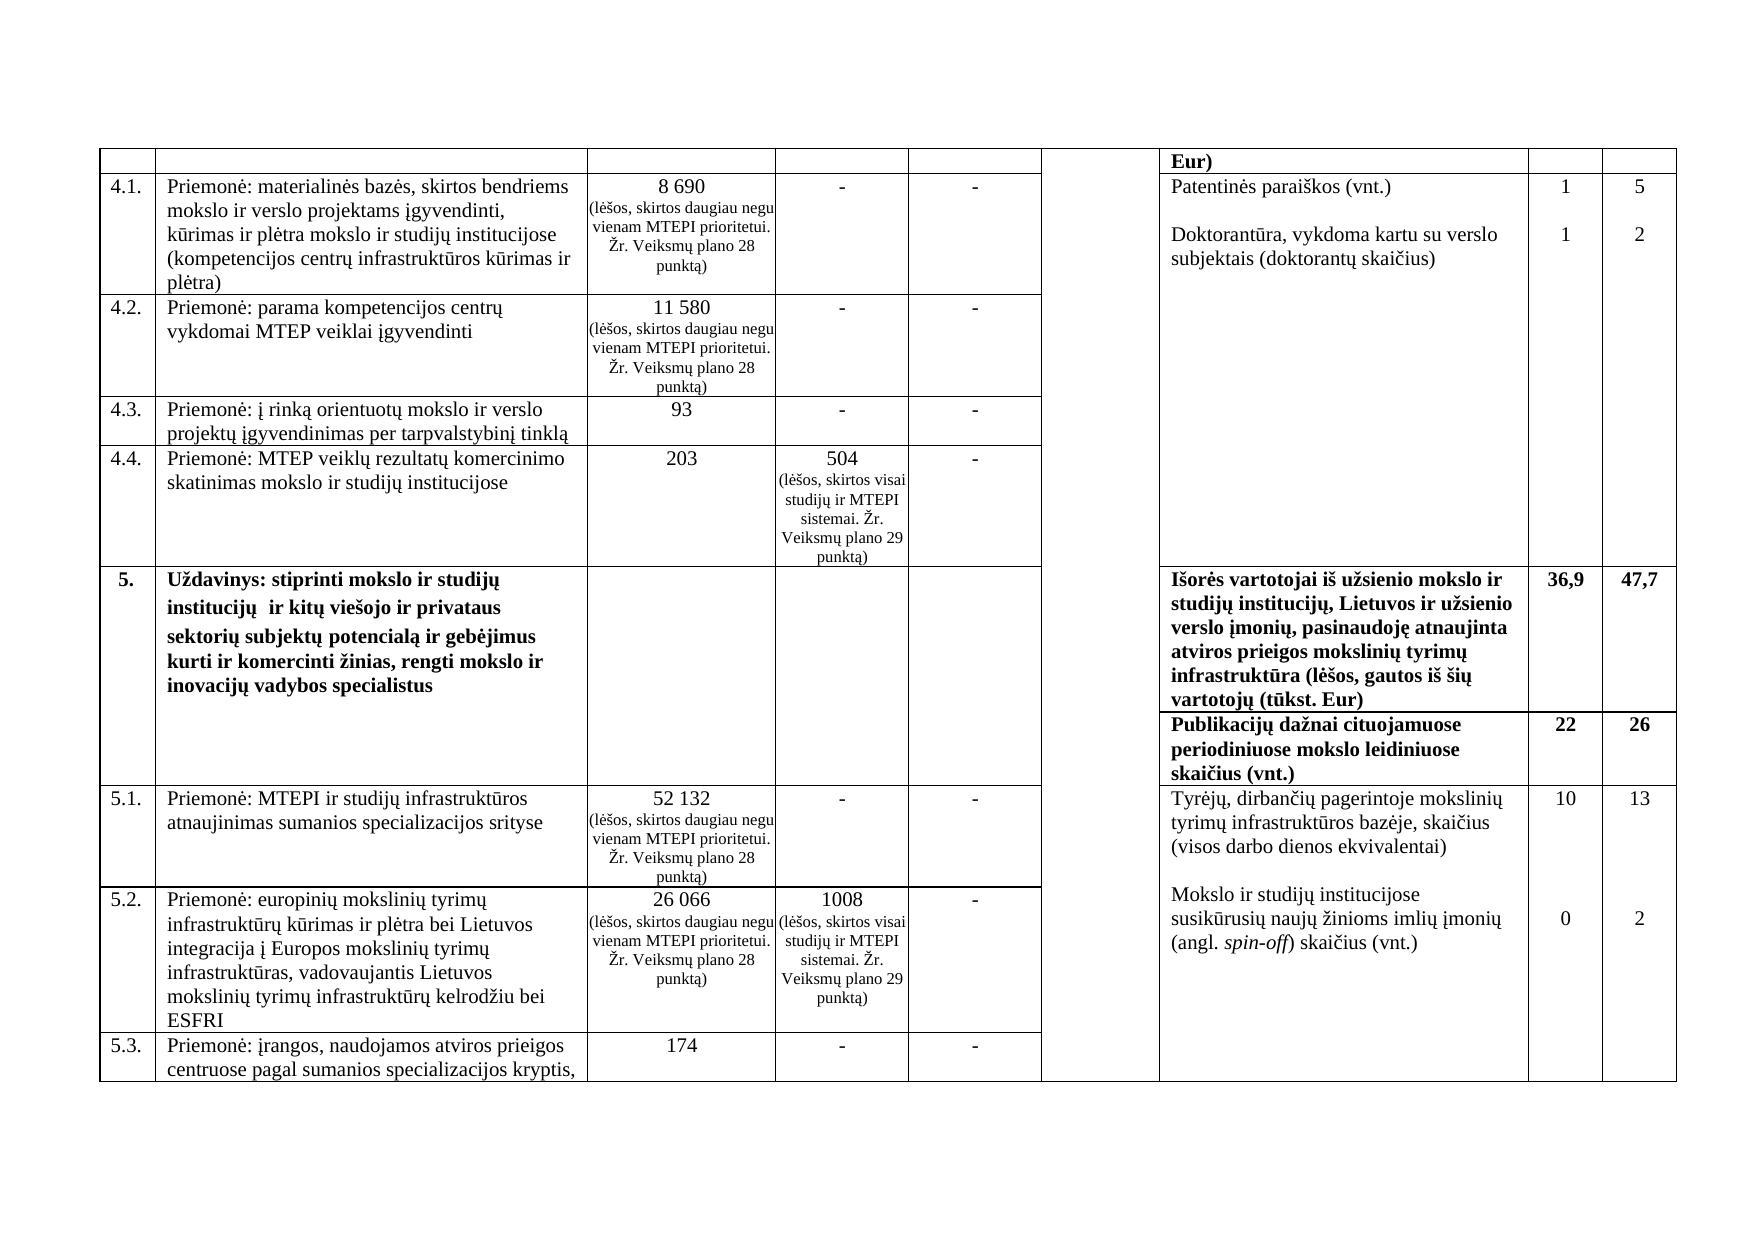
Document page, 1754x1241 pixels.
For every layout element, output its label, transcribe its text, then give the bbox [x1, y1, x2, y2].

table_cell 47,7 [1603, 567, 1676, 711]
table_cell 174 [588, 1033, 775, 1081]
table_cell Publikacijų dažnai cituojamuose periodiniuose mokslo leidiniuose skaičius (vnt.) [1160, 713, 1528, 784]
table_cell Tyrėjų, dirbančių pagerintoje mokslinių tyrimų infrastruktūros bazėje, skaičius (visos darbo dienos ekvivalentai) Mokslo ir studijų institucijose susikūrusių naujų žinioms imlių įmonių (angl. spin-off) skaičius (vnt.) [1160, 786, 1528, 1081]
table_cell - [776, 174, 908, 294]
table_cell 5 2 [1603, 174, 1676, 566]
table_cell - [776, 1033, 908, 1081]
table_cell 4.3. [101, 397, 155, 445]
table_cell - [776, 786, 908, 886]
table_cell [588, 567, 775, 784]
table_cell [1603, 149, 1676, 173]
table_cell - [909, 786, 1041, 886]
table_cell 4.2. [101, 295, 155, 396]
table_cell [909, 567, 1041, 784]
table_cell 26 [1603, 713, 1676, 784]
table_cell Priemonė: įrangos, naudojamos atviros prieigos centruose pagal sumanios specializacijos kryptis, [156, 1033, 587, 1081]
table_cell Priemonė: europinių mokslinių tyrimų infrastruktūrų kūrimas ir plėtra bei Lietuvos integracija į Europos mokslinių tyrimų infrastruktūras, vadovaujantis Lietuvos mokslinių tyrimų infrastruktūrų kelrodžiu bei ESFRI [156, 888, 587, 1032]
table_cell 504 (lėšos, skirtos visai studijų ir MTEPI sistemai. Žr. Veiksmų plano 29 punktą) [776, 446, 908, 566]
table_cell 10 0 [1529, 786, 1602, 1081]
table_cell - [909, 446, 1041, 566]
table_cell [101, 149, 155, 173]
table_cell 1008 (lėšos, skirtos visai studijų ir MTEPI sistemai. Žr. Veiksmų plano 29 punktą) [776, 888, 908, 1032]
table_cell 36,9 [1529, 567, 1602, 711]
table_cell 5.1. [101, 786, 155, 886]
table_cell 4.4. [101, 446, 155, 566]
table_cell 13 2 [1603, 786, 1676, 1081]
table_cell - [776, 295, 908, 396]
table_cell [1042, 149, 1159, 1081]
table_cell - [909, 888, 1041, 1032]
table_cell [776, 567, 908, 784]
table_cell 4.1. [101, 174, 155, 294]
table_cell [776, 149, 908, 173]
table_cell [909, 149, 1041, 173]
table_cell 52 132 (lėšos, skirtos daugiau negu vienam MTEPI prioritetui. Žr. Veiksmų plano 28 punktą) [588, 786, 775, 886]
table_cell 8 690 (lėšos, skirtos daugiau negu vienam MTEPI prioritetui. Žr. Veiksmų plano 28 punktą) [588, 174, 775, 294]
table_cell Uždavinys: stiprinti mokslo ir studijų institucijų ir kitų viešojo ir privataus sektorių subjektų potencialą ir gebėjimus kurti ir komercinti žinias, rengti mokslo ir inovacijų vadybos specialistus [156, 567, 587, 784]
table_cell Priemonė: materialinės bazės, skirtos bendriems mokslo ir verslo projektams įgyvendinti, kūrimas ir plėtra mokslo ir studijų institucijose (kompetencijos centrų infrastruktūros kūrimas ir plėtra) [156, 174, 587, 294]
table_cell 11 580 (lėšos, skirtos daugiau negu vienam MTEPI prioritetui. Žr. Veiksmų plano 28 punktą) [588, 295, 775, 396]
table_cell 1 1 [1529, 174, 1602, 566]
table_cell [156, 149, 587, 173]
table_cell [1529, 149, 1602, 173]
table_cell - [909, 1033, 1041, 1081]
table_cell [588, 149, 775, 173]
table_cell 5.3. [101, 1033, 155, 1081]
table_cell 203 [588, 446, 775, 566]
table_cell - [909, 397, 1041, 445]
table_cell - [909, 295, 1041, 396]
table_cell 22 [1529, 713, 1602, 784]
table_cell 93 [588, 397, 775, 445]
table_cell Išorės vartotojai iš užsienio mokslo ir studijų institucijų, Lietuvos ir užsienio verslo įmonių, pasinaudoję atnaujinta atviros prieigos mokslinių tyrimų infrastruktūra (lėšos, gautos iš šių vartotojų (tūkst. Eur) [1160, 567, 1528, 711]
table_cell Priemonė: parama kompetencijos centrų vykdomai MTEP veiklai įgyvendinti [156, 295, 587, 396]
table_cell Eur) [1160, 149, 1528, 173]
table_cell - [909, 174, 1041, 294]
table_cell Priemonė: į rinką orientuotų mokslo ir verslo projektų įgyvendinimas per tarpvalstybinį tinklą [156, 397, 587, 445]
table_cell Patentinės paraiškos (vnt.) Doktorantūra, vykdoma kartu su verslo subjektais (doktorantų skaičius) [1160, 174, 1528, 566]
table_cell Priemonė: MTEP veiklų rezultatų komercinimo skatinimas mokslo ir studijų institucijose [156, 446, 587, 566]
table_cell 26 066 (lėšos, skirtos daugiau negu vienam MTEPI prioritetui. Žr. Veiksmų plano 28 punktą) [588, 888, 775, 1032]
table_cell - [776, 397, 908, 445]
table_cell 5. [101, 567, 155, 784]
table_cell 5.2. [101, 888, 155, 1032]
table_cell Priemonė: MTEPI ir studijų infrastruktūros atnaujinimas sumanios specializacijos srityse [156, 786, 587, 886]
